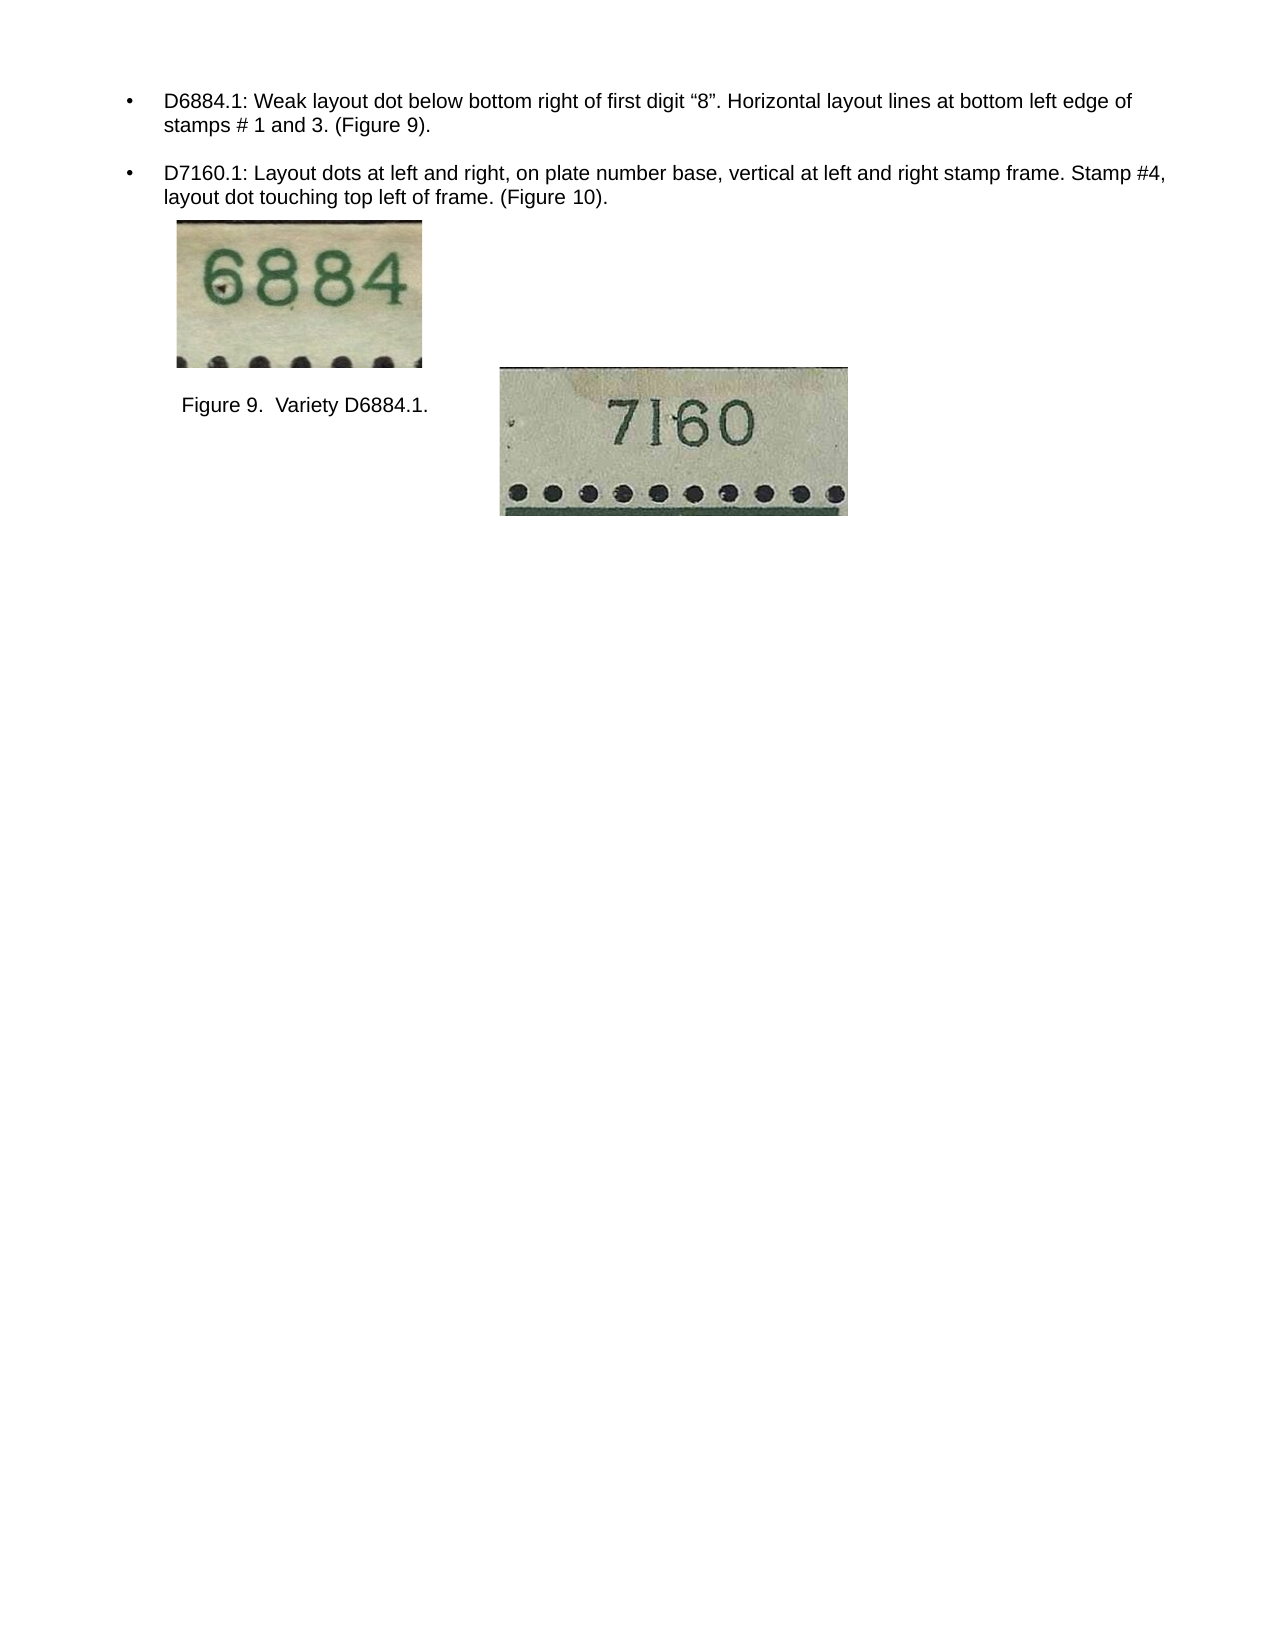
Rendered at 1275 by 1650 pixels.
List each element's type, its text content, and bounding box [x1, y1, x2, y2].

list D7160.1: Layout dots at left and right, on plate number base, vertical at left and right stamp frame. Stamp #4, layout dot touching top left of frame. (Figure 10). [126, 161, 1186, 208]
picture [499, 367, 848, 516]
picture [176, 220, 423, 368]
list D6884.1: Weak layout dot below bottom right of first digit “8”. Horizontal layout lines at bottom left edge of stamps # 1 and 3. (Figure 9). [126, 88, 1186, 137]
text Figure 9. Variety D6884.1. [162, 393, 448, 417]
